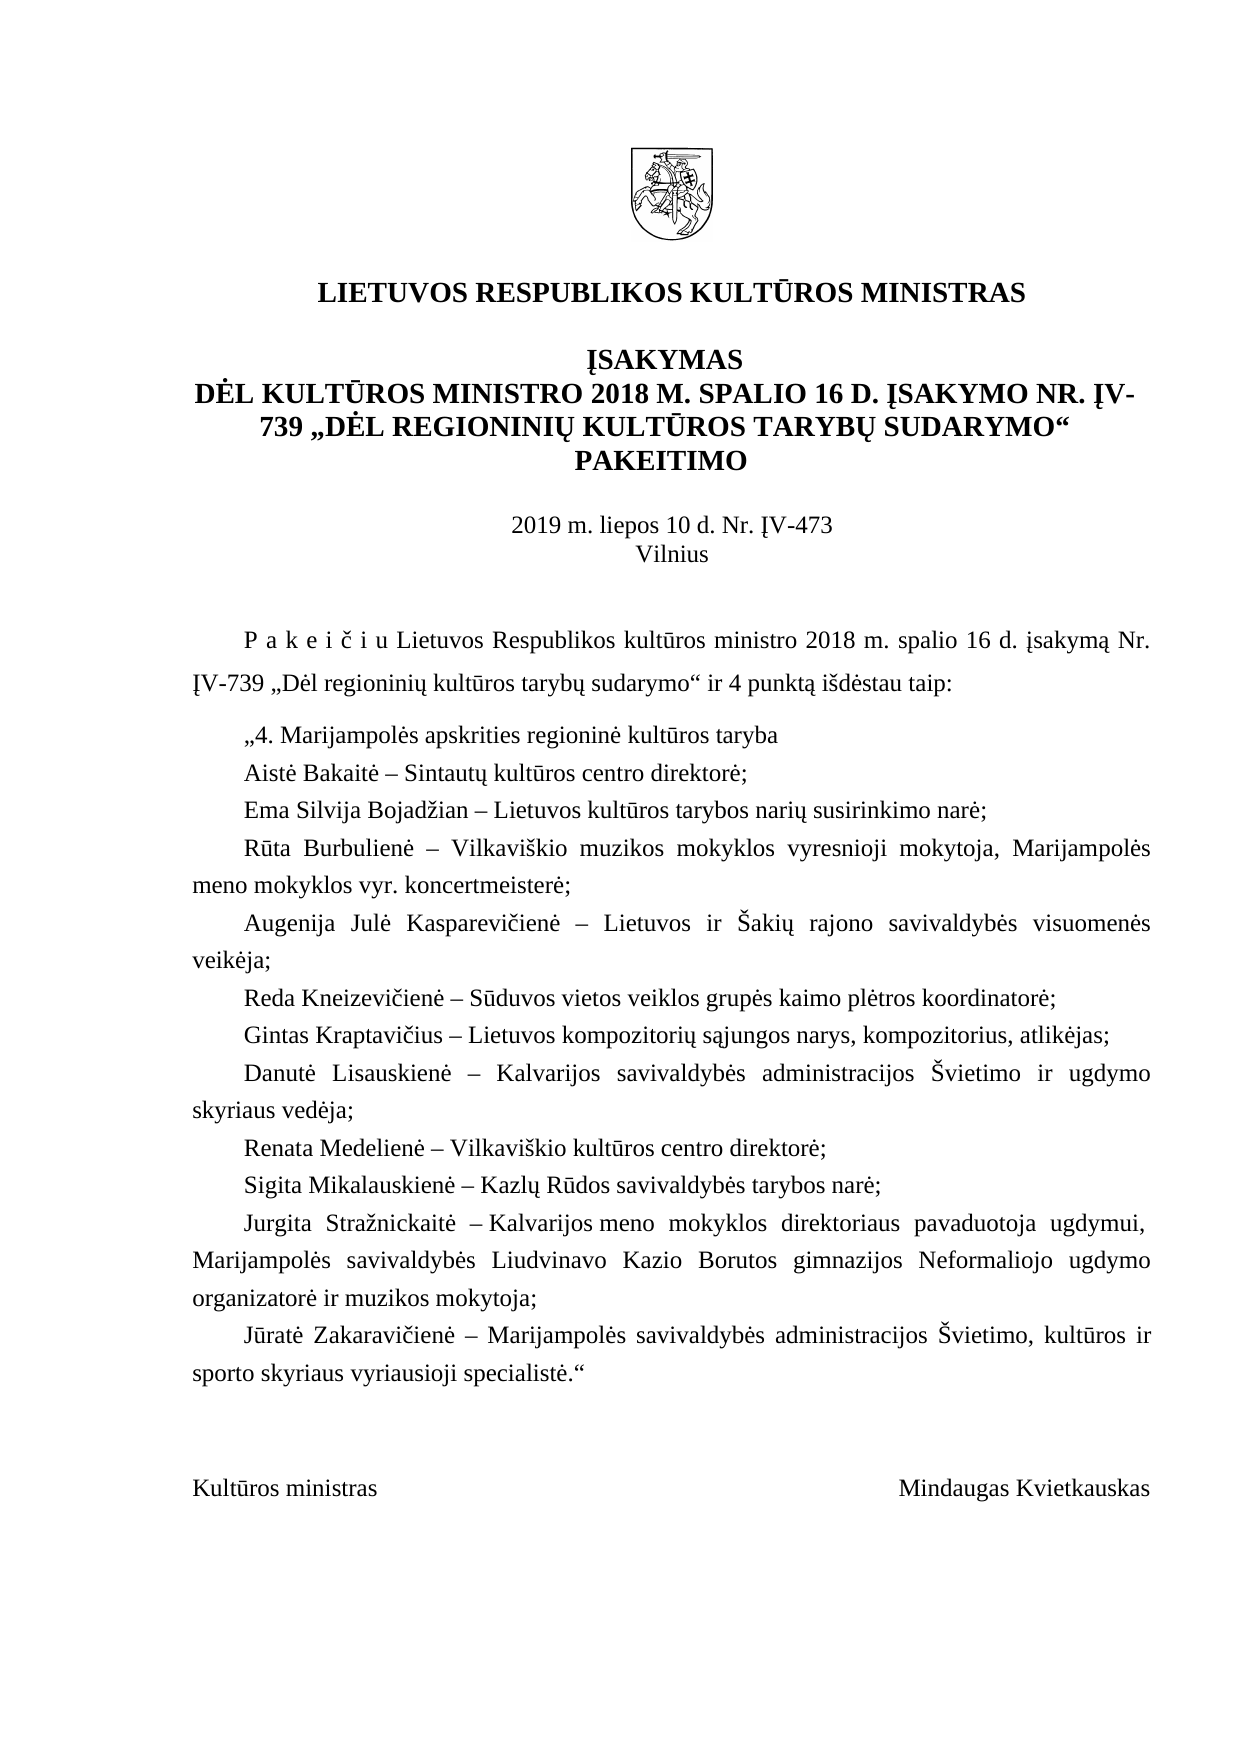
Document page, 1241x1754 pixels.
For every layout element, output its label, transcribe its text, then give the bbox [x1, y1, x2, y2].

text DĖL KULTŪROS MINISTRO 2018 M. SPALIO 16 D. ĮSAKYMO NR. ĮV-739 „DĖL REGIONINIŲ KULTŪROS TARYBŲ SUDARYMO“ PAKEITIMO [192, 376, 1137, 477]
text „4. Marijampolės apskrities regioninė kultūros taryba [192, 711, 1152, 749]
text LIETUVOS RESPUBLIKOS KULTŪROS MINISTRAS [192, 275, 1152, 309]
text Reda Kneizevičienė – Sūduvos vietos veiklos grupės kaimo plėtros koordinatorė; [192, 974, 1152, 1011]
text Aistė Bakaitė – Sintautų kultūros centro direktorė; [192, 749, 1152, 786]
text Ema Silvija Bojadžian – Lietuvos kultūros tarybos narių susirinkimo narė; [192, 786, 1152, 824]
text Vilnius [192, 539, 1152, 568]
text Sigita Mikalauskienė – Kazlų Rūdos savivaldybės tarybos narė; [192, 1161, 1152, 1199]
text P a k e i č i u Lietuvos Respublikos kultūros ministro 2018 m. spalio 16 d. įsakymą Nr. ĮV-739 „Dėl regioninių kultūros tarybų sudarymo“ ir 4 punktą išdėstau taip: [192, 625, 1152, 697]
text Rūta Burbulienė – Vilkaviškio muzikos mokyklos vyresnioji mokytoja, Marijampolės meno mokyklos vyr. koncertmeisterė; [192, 824, 1152, 899]
text Gintas Kraptavičius – Lietuvos kompozitorių sąjungos narys, kompozitorius, atlikėjas; [192, 1011, 1152, 1049]
text 2019 m. liepos 10 d. Nr. ĮV-473 [192, 510, 1152, 539]
text Kultūros ministras Mindaugas Kvietkauskas [192, 1473, 1152, 1501]
text Augenija Julė Kasparevičienė – Lietuvos ir Šakių rajono savivaldybės visuomenės veikėja; [192, 899, 1152, 974]
text Renata Medelienė – Vilkaviškio kultūros centro direktorė; [192, 1124, 1152, 1161]
text Danutė Lisauskienė – Kalvarijos savivaldybės administracijos Švietimo ir ugdymo skyriaus vedėja; [192, 1049, 1152, 1124]
text ĮSAKYMAS [192, 342, 1137, 376]
text Jūratė Zakaravičienė – Marijampolės savivaldybės administracijos Švietimo, kultūros ir sporto skyriaus vyriausioji specialistė.“ [192, 1311, 1152, 1386]
text Jurgita Stražnickaitė – Kalvarijos meno mokyklos direktoriaus pavaduotoja ugdymui, Marijampolės savivaldybės Liudvinavo Kazio Borutos gimnazijos Neformaliojo ugdymo organizatorė ir muzikos mokytoja; [192, 1199, 1152, 1311]
